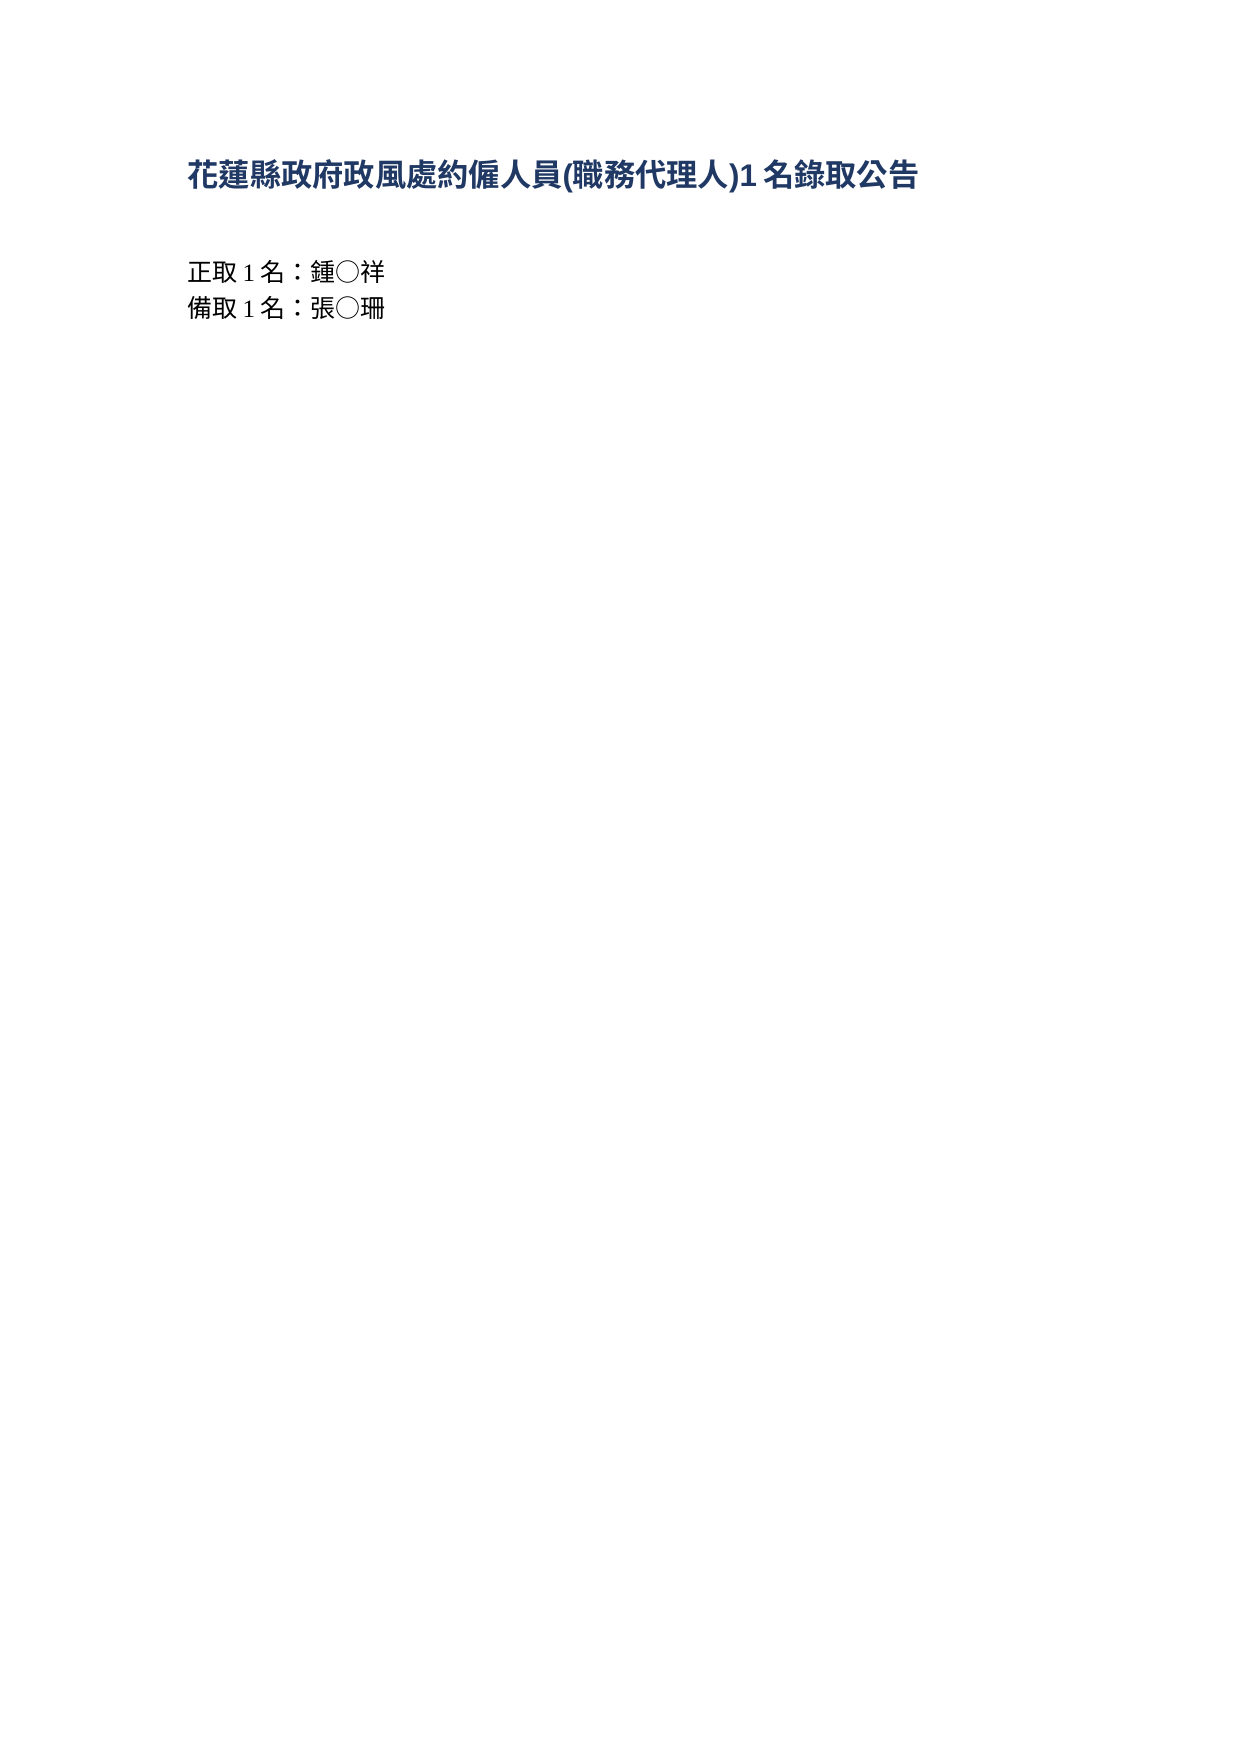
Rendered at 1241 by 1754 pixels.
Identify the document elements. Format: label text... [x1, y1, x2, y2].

text 備取1名：張○珊 [187, 289, 1053, 325]
text 正取1名：鍾○祥 [187, 253, 1053, 289]
text 花蓮縣政府政風處約僱人員(職務代理人)1名錄取公告 [187, 150, 1053, 195]
